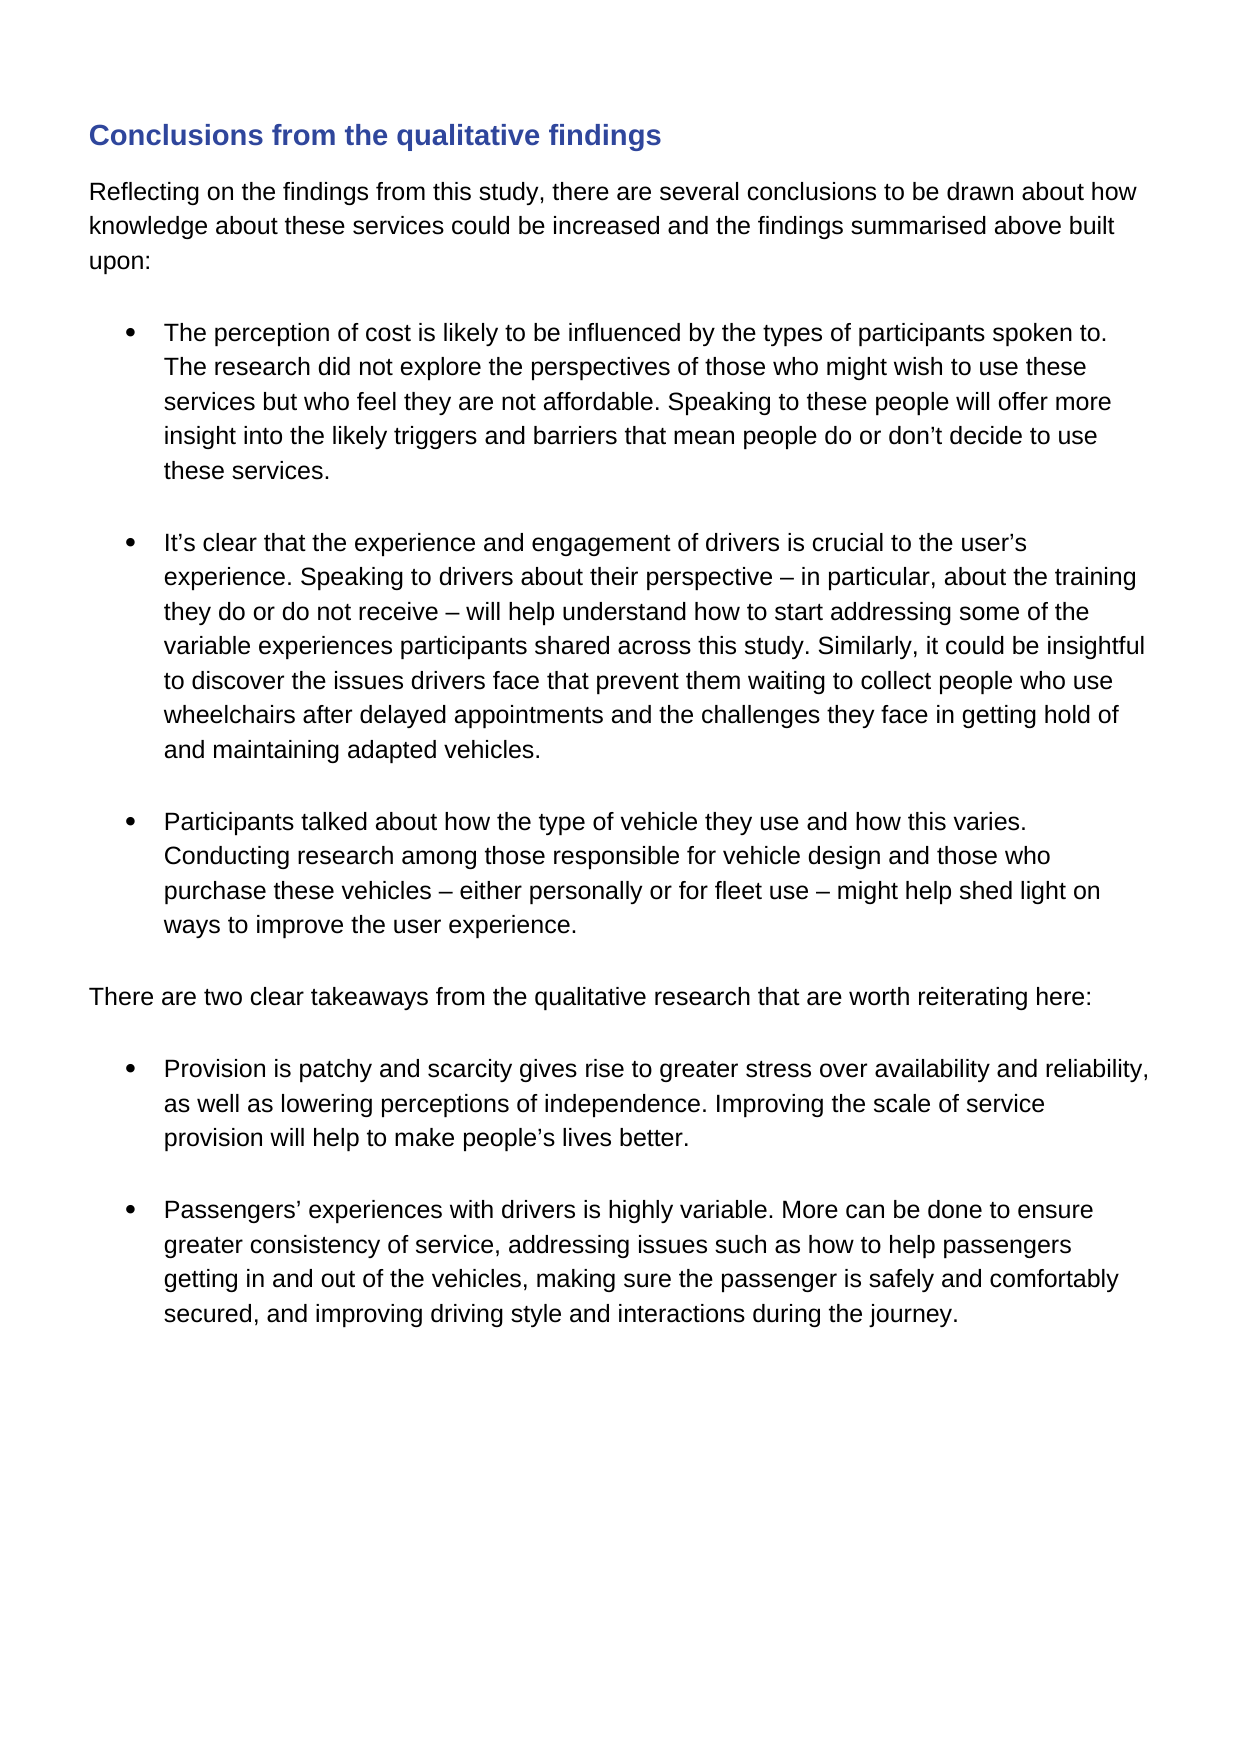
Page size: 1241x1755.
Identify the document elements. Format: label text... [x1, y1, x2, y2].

text There are two clear takeaways from the qualitative research that are worth reiterating here: [89, 982, 1152, 1011]
list It’s clear that the experience and engagement of drivers is crucial to the user’s experience. Speaking to drivers about their perspective – in particular, about the training they do or do not receive – will help understand how to start addressing some of the variable experiences participants shared across this study. Similarly, it could be insightful to discover the issues drivers face that prevent them waiting to collect people who use wheelchairs after delayed appointments and the challenges they face in getting hold of and maintaining adapted vehicles. [126, 528, 1152, 763]
list Provision is patchy and scarcity gives rise to greater stress over availability and reliability, as well as lowering perceptions of independence. Improving the scale of service provision will help to make people’s lives better. [126, 1054, 1152, 1152]
list Participants talked about how the type of vehicle they use and how this varies. Conducting research among those responsible for vehicle design and those who purchase these vehicles – either personally or for fleet use – might help shed light on ways to improve the user experience. [126, 807, 1152, 939]
list Passengers’ experiences with drivers is highly variable. More can be done to ensure greater consistency of service, addressing issues such as how to help passengers getting in and out of the vehicles, making sure the passenger is safely and comfortably secured, and improving driving style and interactions during the journey. [126, 1195, 1152, 1327]
subtitle Conclusions from the qualitative findings [89, 118, 1152, 152]
text Reflecting on the findings from this study, there are several conclusions to be drawn about how knowledge about these services could be increased and the findings summarised above built upon: [89, 177, 1152, 274]
list The perception of cost is likely to be influenced by the types of participants spoken to. The research did not explore the perspectives of those who might wish to use these services but who feel they are not affordable. Speaking to these people will offer more insight into the likely triggers and barriers that mean people do or don’t decide to use these services. [126, 318, 1152, 484]
